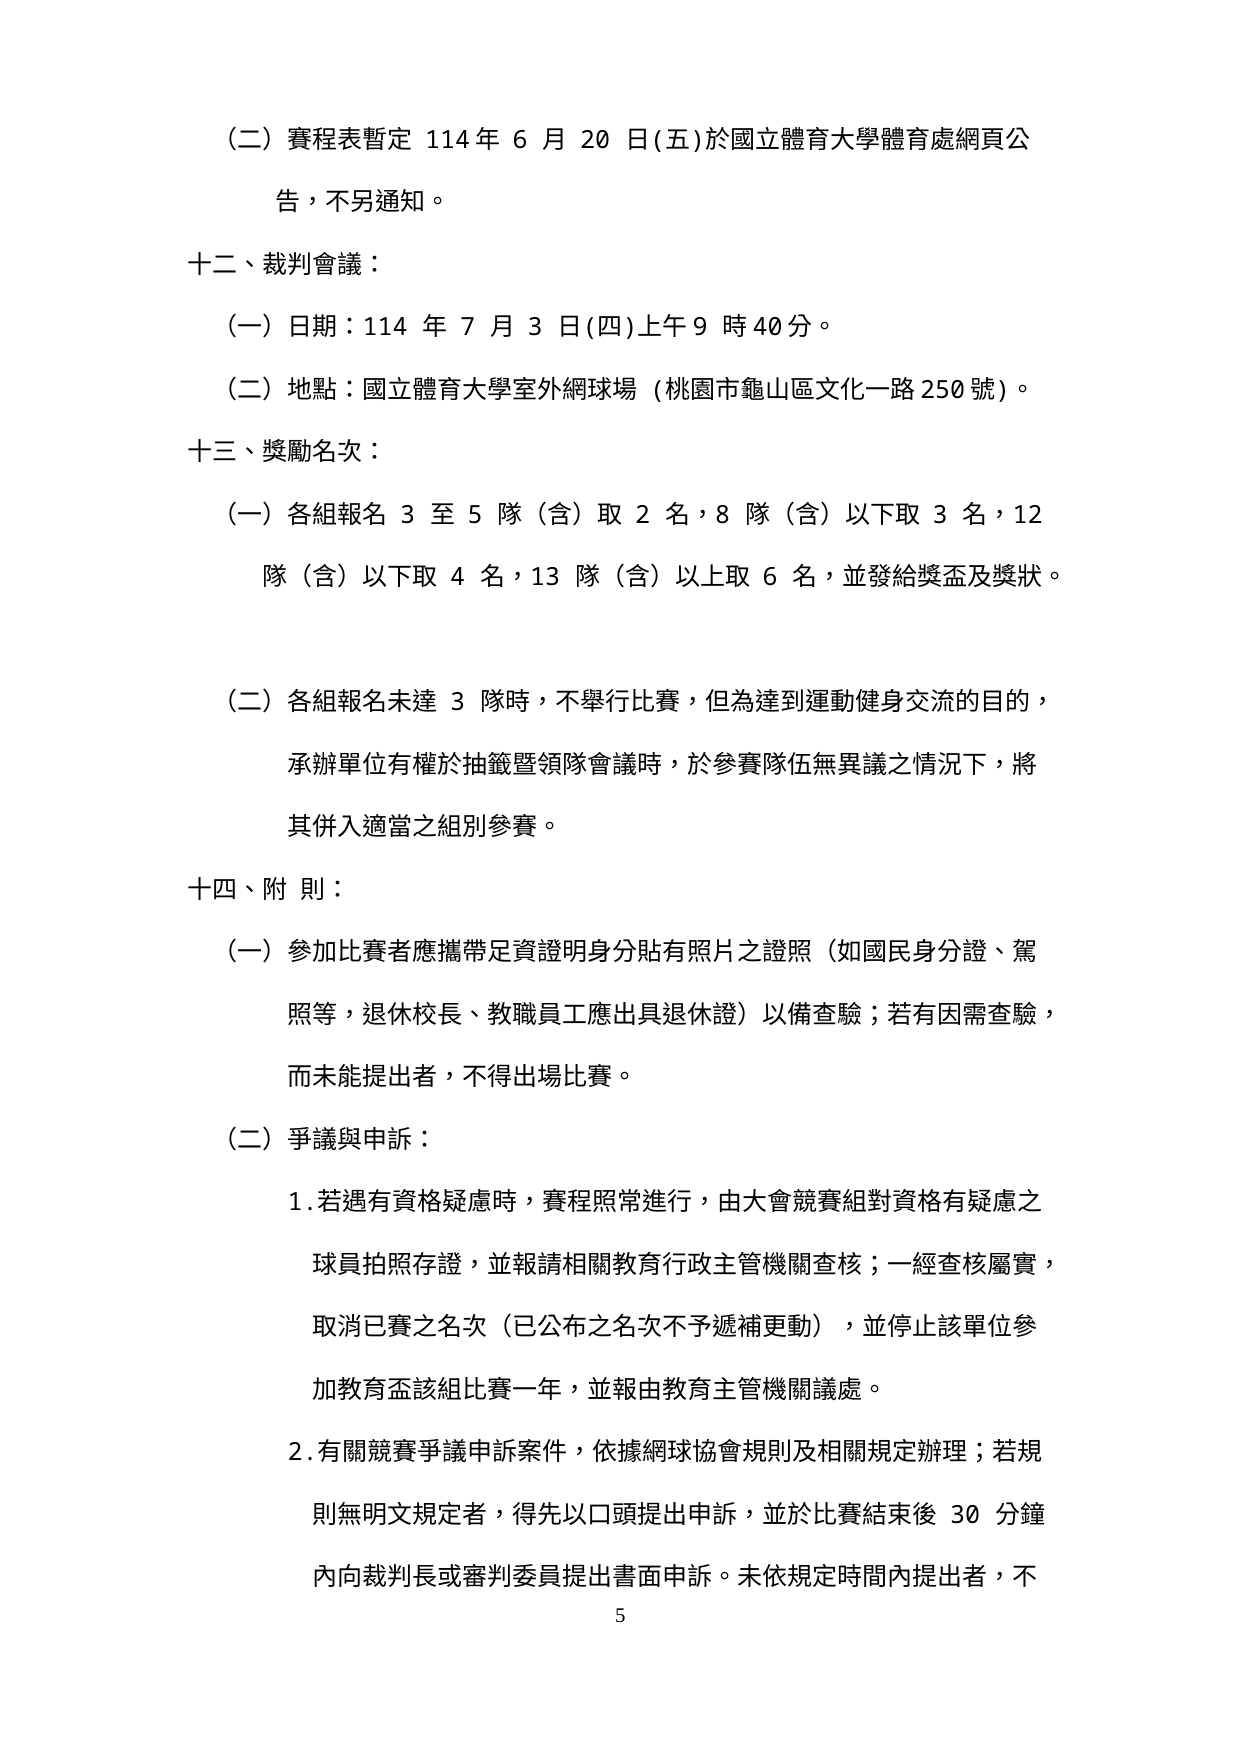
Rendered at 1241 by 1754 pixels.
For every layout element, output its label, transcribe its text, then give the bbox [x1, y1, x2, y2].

text 十三、獎勵名次： [187, 408, 1053, 471]
text 十二、裁判會議： [187, 221, 1053, 283]
text 1.若遇有資格疑慮時，賽程照常進行，由大會競賽組對資格有疑慮之球員拍照存證，並報請相關教育行政主管機關查核；一經查核屬實，取消已賽之名次（已公布之名次不予遞補更動），並停止該單位參加教育盃該組比賽一年，並報由教育主管機關議處。 [287, 1158, 1053, 1408]
text （二）地點：國立體育大學室外網球場 (桃園市龜山區文化一路250號)。 [187, 346, 1053, 408]
text （二）爭議與申訴： [187, 1096, 1053, 1158]
text （一）參加比賽者應攜帶足資證明身分貼有照片之證照（如國民身分證、駕照等，退休校長、教職員工應出具退休證）以備查驗；若有因需查驗，而未能提出者，不得出場比賽。 [212, 908, 1053, 1096]
text 2.有關競賽爭議申訴案件，依據網球協會規則及相關規定辦理；若規則無明文規定者，得先以口頭提出申訴，並於比賽結束後 30 分鐘內向裁判長或審判委員提出書面申訴。未依規定時間內提出者，不 [287, 1408, 1053, 1596]
text （二）各組報名未達 3 隊時，不舉行比賽，但為達到運動健身交流的目的，承辦單位有權於抽籤暨領隊會議時，於參賽隊伍無異議之情況下，將其併入適當之組別參賽。 [212, 658, 1053, 846]
text （一）日期：114 年 7 月 3 日(四)上午9 時40分。 [187, 283, 1053, 346]
text （一）各組報名 3 至 5 隊（含）取 2 名，8 隊（含）以下取 3 名，12 隊（含）以下取 4 名，13 隊（含）以上取 6 名，並發給獎盃及獎狀。 [212, 471, 1053, 658]
text 十四、附 則： [187, 846, 1053, 908]
text （二）賽程表暫定 114年 6 月 20 日(五)於國立體育大學體育處網頁公告，不另通知。 [212, 96, 1053, 221]
